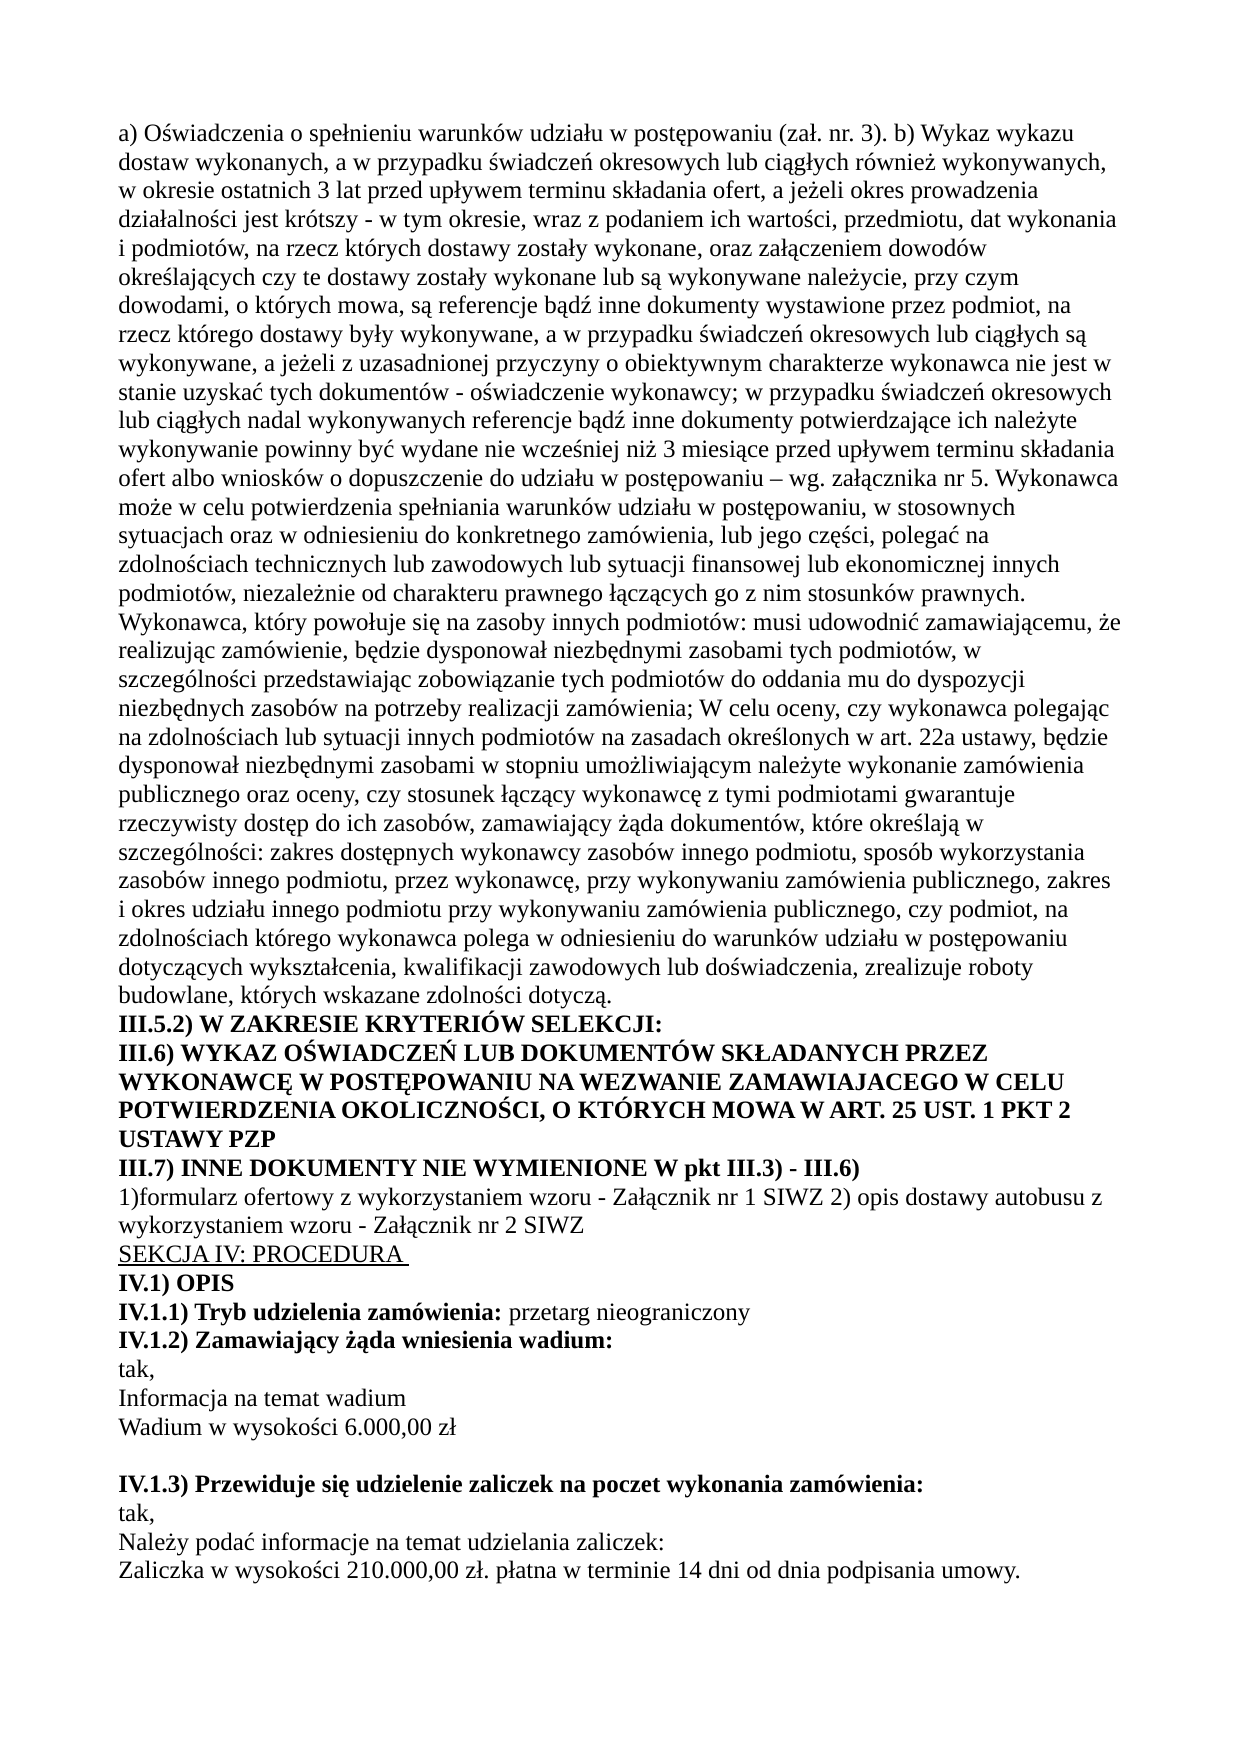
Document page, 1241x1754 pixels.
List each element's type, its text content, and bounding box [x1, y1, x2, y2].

text 1)formularz ofertowy z wykorzystaniem wzoru - Załącznik nr 1 SIWZ 2) opis dostawy autobusu z wykorzystaniem wzoru - Załącznik nr 2 SIWZ [118, 1182, 1122, 1239]
text [118, 1584, 1122, 1613]
text a) Oświadczenia o spełnieniu warunków udziału w postępowaniu (zał. nr. 3). b) Wykaz wykazu dostaw wykonanych, a w przypadku świadczeń okresowych lub ciągłych również wykonywanych, w okresie ostatnich 3 lat przed upływem terminu składania ofert, a jeżeli okres prowadzenia działalności jest krótszy - w tym okresie, wraz z podaniem ich wartości, przedmiotu, dat wykonania i podmiotów, na rzecz których dostawy zostały wykonane, oraz załączeniem dowodów określających czy te dostawy zostały wykonane lub są wykonywane należycie, przy czym dowodami, o których mowa, są referencje bądź inne dokumenty wystawione przez podmiot, na rzecz którego dostawy były wykonywane, a w przypadku świadczeń okresowych lub ciągłych są wykonywane, a jeżeli z uzasadnionej przyczyny o obiektywnym charakterze wykonawca nie jest w stanie uzyskać tych dokumentów - oświadczenie wykonawcy; w przypadku świadczeń okresowych lub ciągłych nadal wykonywanych referencje bądź inne dokumenty potwierdzające ich należyte wykonywanie powinny być wydane nie wcześniej niż 3 miesiące przed upływem terminu składania ofert albo wniosków o dopuszczenie do udziału w postępowaniu – wg. załącznika nr 5. Wykonawca może w celu potwierdzenia spełniania warunków udziału w postępowaniu, w stosownych sytuacjach oraz w odniesieniu do konkretnego zamówienia, lub jego części, polegać na zdolnościach technicznych lub zawodowych lub sytuacji finansowej lub ekonomicznej innych podmiotów, niezależnie od charakteru prawnego łączących go z nim stosunków prawnych. Wykonawca, który powołuje się na zasoby innych podmiotów: musi udowodnić zamawiającemu, że realizując zamówienie, będzie dysponował niezbędnymi zasobami tych podmiotów, w szczególności przedstawiając zobowiązanie tych podmiotów do oddania mu do dyspozycji niezbędnych zasobów na potrzeby realizacji zamówienia; W celu oceny, czy wykonawca polegając na zdolnościach lub sytuacji innych podmiotów na zasadach określonych w art. 22a ustawy, będzie dysponował niezbędnymi zasobami w stopniu umożliwiającym należyte wykonanie zamówienia publicznego oraz oceny, czy stosunek łączący wykonawcę z tymi podmiotami gwarantuje rzeczywisty dostęp do ich zasobów, zamawiający żąda dokumentów, które określają w szczególności: zakres dostępnych wykonawcy zasobów innego podmiotu, sposób wykorzystania zasobów innego podmiotu, przez wykonawcę, przy wykonywaniu zamówienia publicznego, zakres i okres udziału innego podmiotu przy wykonywaniu zamówienia publicznego, czy podmiot, na zdolnościach którego wykonawca polega w odniesieniu do warunków udziału w postępowaniu dotyczących wykształcenia, kwalifikacji zawodowych lub doświadczenia, zrealizuje roboty budowlane, których wskazane zdolności dotyczą. III.5.2) W ZAKRESIE KRYTERIÓW SELEKCJI: [118, 118, 1122, 1038]
text III.6) WYKAZ OŚWIADCZEŃ LUB DOKUMENTÓW SKŁADANYCH PRZEZ WYKONAWCĘ W POSTĘPOWANIU NA WEZWANIE ZAMAWIAJACEGO W CELU POTWIERDZENIA OKOLICZNOŚCI, O KTÓRYCH MOWA W ART. 25 UST. 1 PKT 2 USTAWY PZP [118, 1038, 1122, 1153]
text SEKCJA IV: PROCEDURA [118, 1239, 1122, 1268]
text III.7) INNE DOKUMENTY NIE WYMIENIONE W pkt III.3) - III.6) [118, 1153, 1122, 1182]
text tak, Informacja na temat wadium Wadium w wysokości 6.000,00 zł [118, 1354, 1122, 1441]
text tak, Należy podać informacje na temat udzielania zaliczek: Zaliczka w wysokości 210.000,00 zł. płatna w terminie 14 dni od dnia podpisania umowy. [118, 1498, 1122, 1584]
text IV.1.3) Przewiduje się udzielenie zaliczek na poczet wykonania zamówienia: [118, 1441, 1122, 1498]
text IV.1) OPIS IV.1.1) Tryb udzielenia zamówienia: przetarg nieograniczony IV.1.2) Zamawiający żąda wniesienia wadium: [118, 1268, 1122, 1354]
